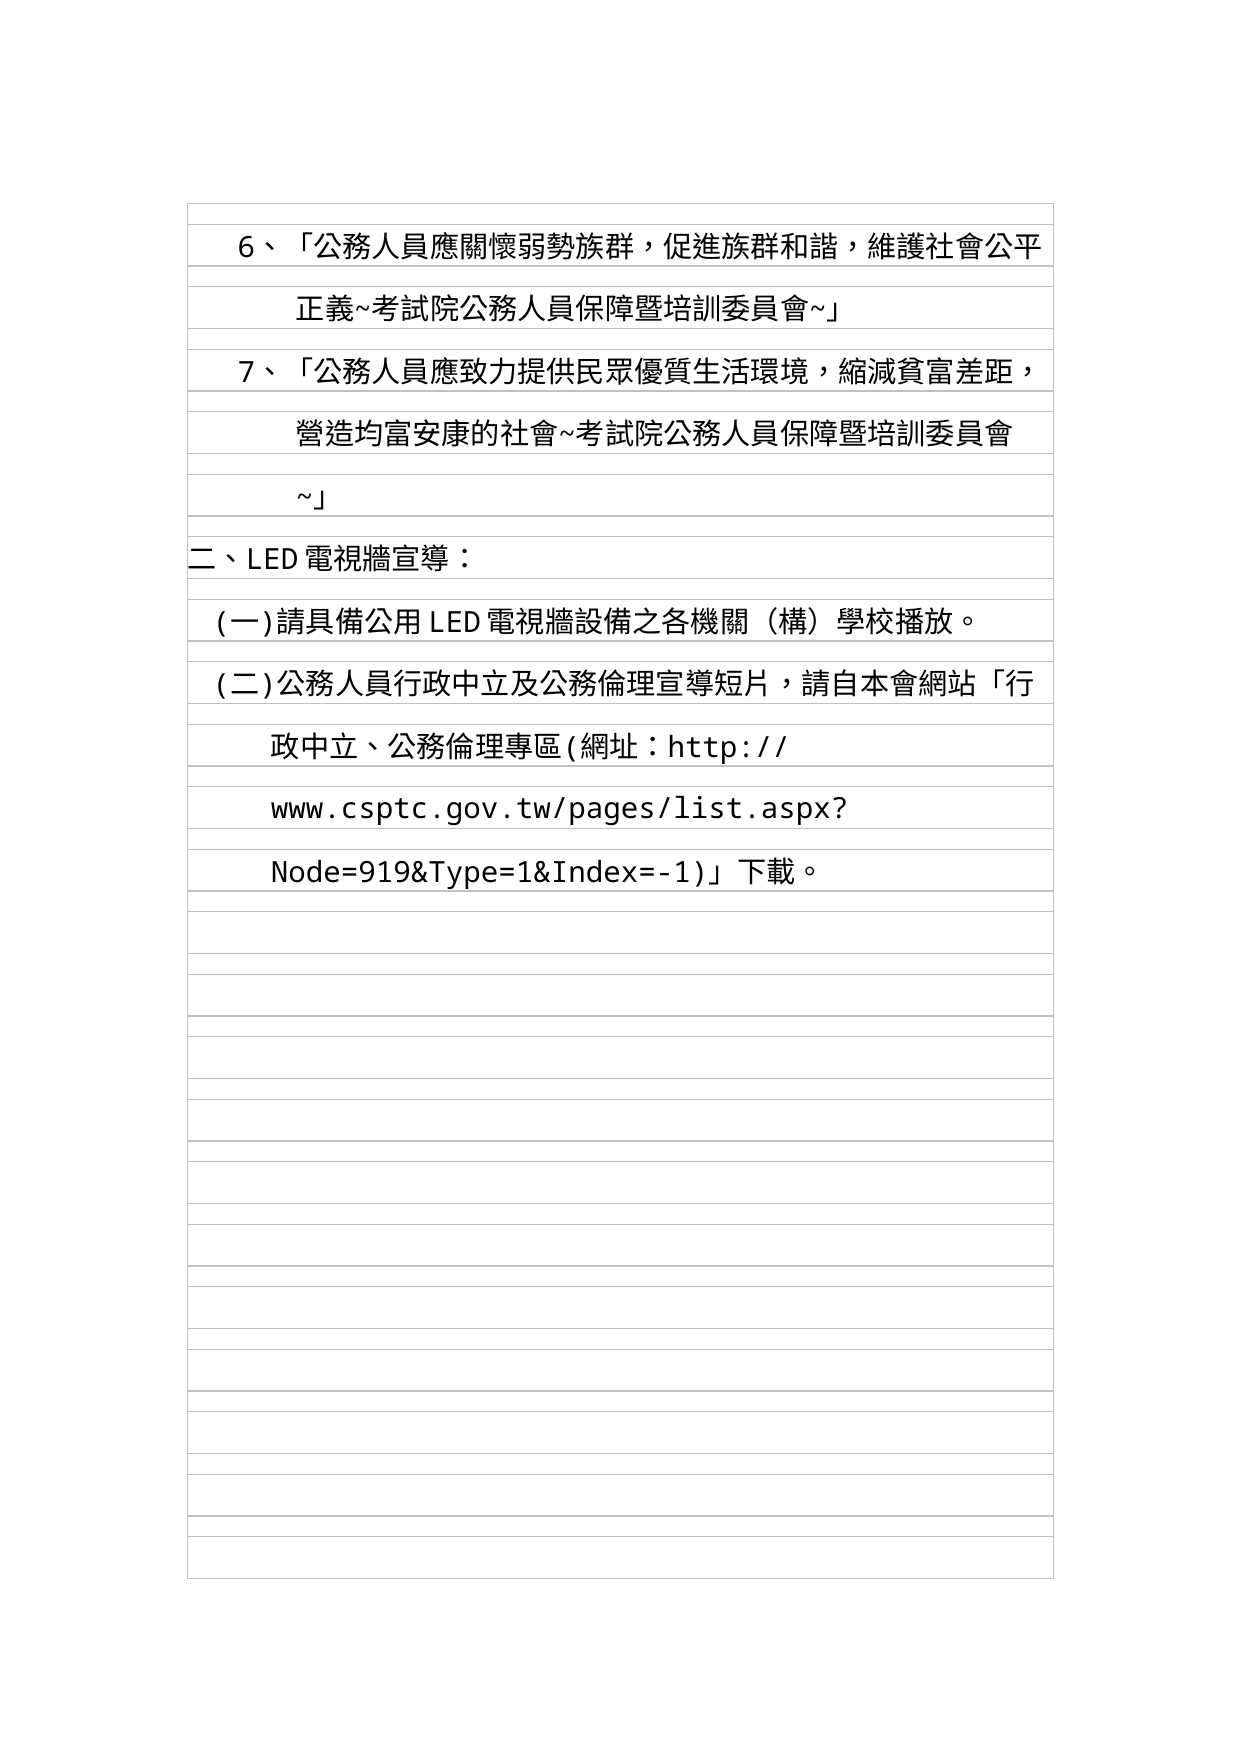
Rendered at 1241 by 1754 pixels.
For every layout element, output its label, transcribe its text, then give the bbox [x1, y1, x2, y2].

text www.csptc.gov.tw/pages/list.aspx? [212, 787, 1053, 828]
text ~」 [237, 475, 1053, 515]
text [237, 267, 1053, 286]
text [237, 392, 1053, 411]
text 二、LED電視牆宣導： [188, 537, 1053, 578]
text [237, 329, 1053, 349]
text [212, 704, 1053, 724]
text [237, 454, 1053, 474]
text [212, 642, 1053, 661]
text Node=919&Type=1&Index=-1)」下載。 [212, 850, 1053, 890]
text [212, 767, 1053, 786]
text 6、「公務人員應關懷弱勢族群，促進族群和諧，維護社會公平 [237, 225, 1053, 265]
text [237, 204, 1053, 224]
text (一)請具備公用LED電視牆設備之各機關（構）學校播放。 [212, 600, 1053, 640]
text [188, 517, 1053, 536]
text [212, 829, 1053, 849]
text 營造均富安康的社會~考試院公務人員保障暨培訓委員會 [237, 412, 1053, 453]
text 政中立、公務倫理專區(網址：http:// [212, 725, 1053, 765]
text 7、「公務人員應致力提供民眾優質生活環境，縮減貧富差距， [237, 350, 1053, 390]
text 正義~考試院公務人員保障暨培訓委員會~」 [237, 287, 1053, 328]
text (二)公務人員行政中立及公務倫理宣導短片，請自本會網站「行 [212, 662, 1053, 703]
text [212, 579, 1053, 599]
